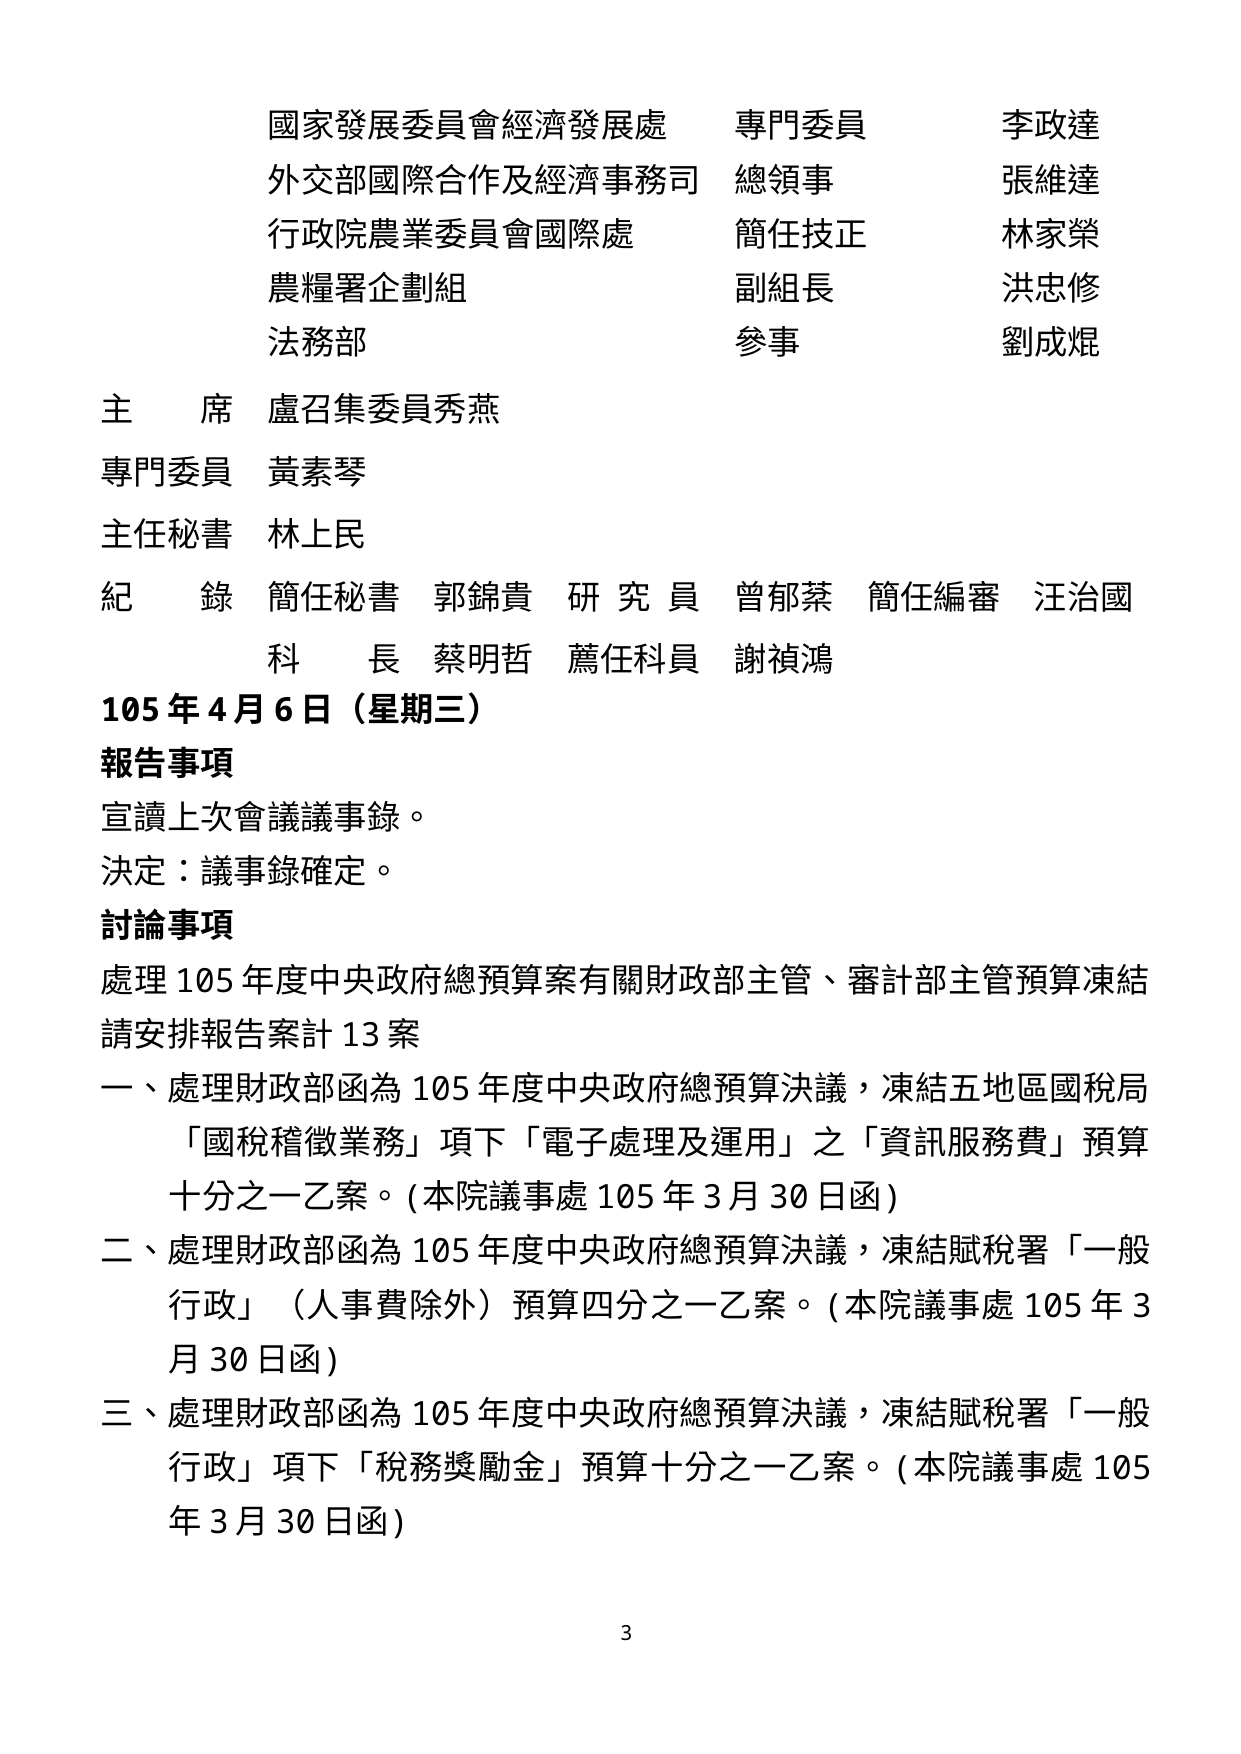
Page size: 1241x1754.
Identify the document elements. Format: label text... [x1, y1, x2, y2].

text 專門委員 黃素琴 [100, 428, 1152, 490]
text 決定：議事錄確定。 [100, 840, 1152, 894]
text 主任秘書 林上民 [100, 490, 1152, 553]
text 報告事項 [100, 732, 1152, 786]
text 法務部 參事 劉成焜 [101, 311, 1152, 365]
text 外交部國際合作及經濟事務司 總領事 張維達 [101, 149, 1152, 203]
text 處理105年度中央政府總預算案有關財政部主管、審計部主管預算凍結請安排報告案計13案 [100, 949, 1152, 1057]
text 一、處理財政部函為105年度中央政府總預算決議，凍結五地區國稅局「國稅稽徵業務」項下「電子處理及運用」之「資訊服務費」預算十分之一乙案。(本院議事處105年3月30日函) [100, 1057, 1152, 1219]
text 主 席 盧召集委員秀燕 [100, 365, 1152, 428]
text 二、處理財政部函為105年度中央政府總預算決議，凍結賦稅署「一般行政」（人事費除外）預算四分之一乙案。(本院議事處105年3月30日函) [100, 1219, 1152, 1382]
text 科 長 蔡明哲 薦任科員 謝禎鴻 [100, 615, 1185, 678]
text 宣讀上次會議議事錄。 [100, 786, 1185, 840]
text 國家發展委員會經濟發展處 專門委員 李政達 [101, 94, 1152, 149]
text 三、處理財政部函為105年度中央政府總預算決議，凍結賦稅署「一般行政」項下「稅務獎勵金」預算十分之一乙案。(本院議事處105年3月30日函) [100, 1382, 1152, 1544]
text 行政院農業委員會國際處 簡任技正 林家榮 [101, 203, 1152, 257]
text 討論事項 [100, 894, 1152, 949]
text 紀 錄 簡任秘書 郭錦貴 研 究 員 曾郁棻 簡任編審 汪治國 [100, 553, 1185, 615]
text 農糧署企劃組 副組長 洪忠修 [101, 257, 1152, 311]
text 105年4月6日（星期三） [100, 678, 1152, 732]
